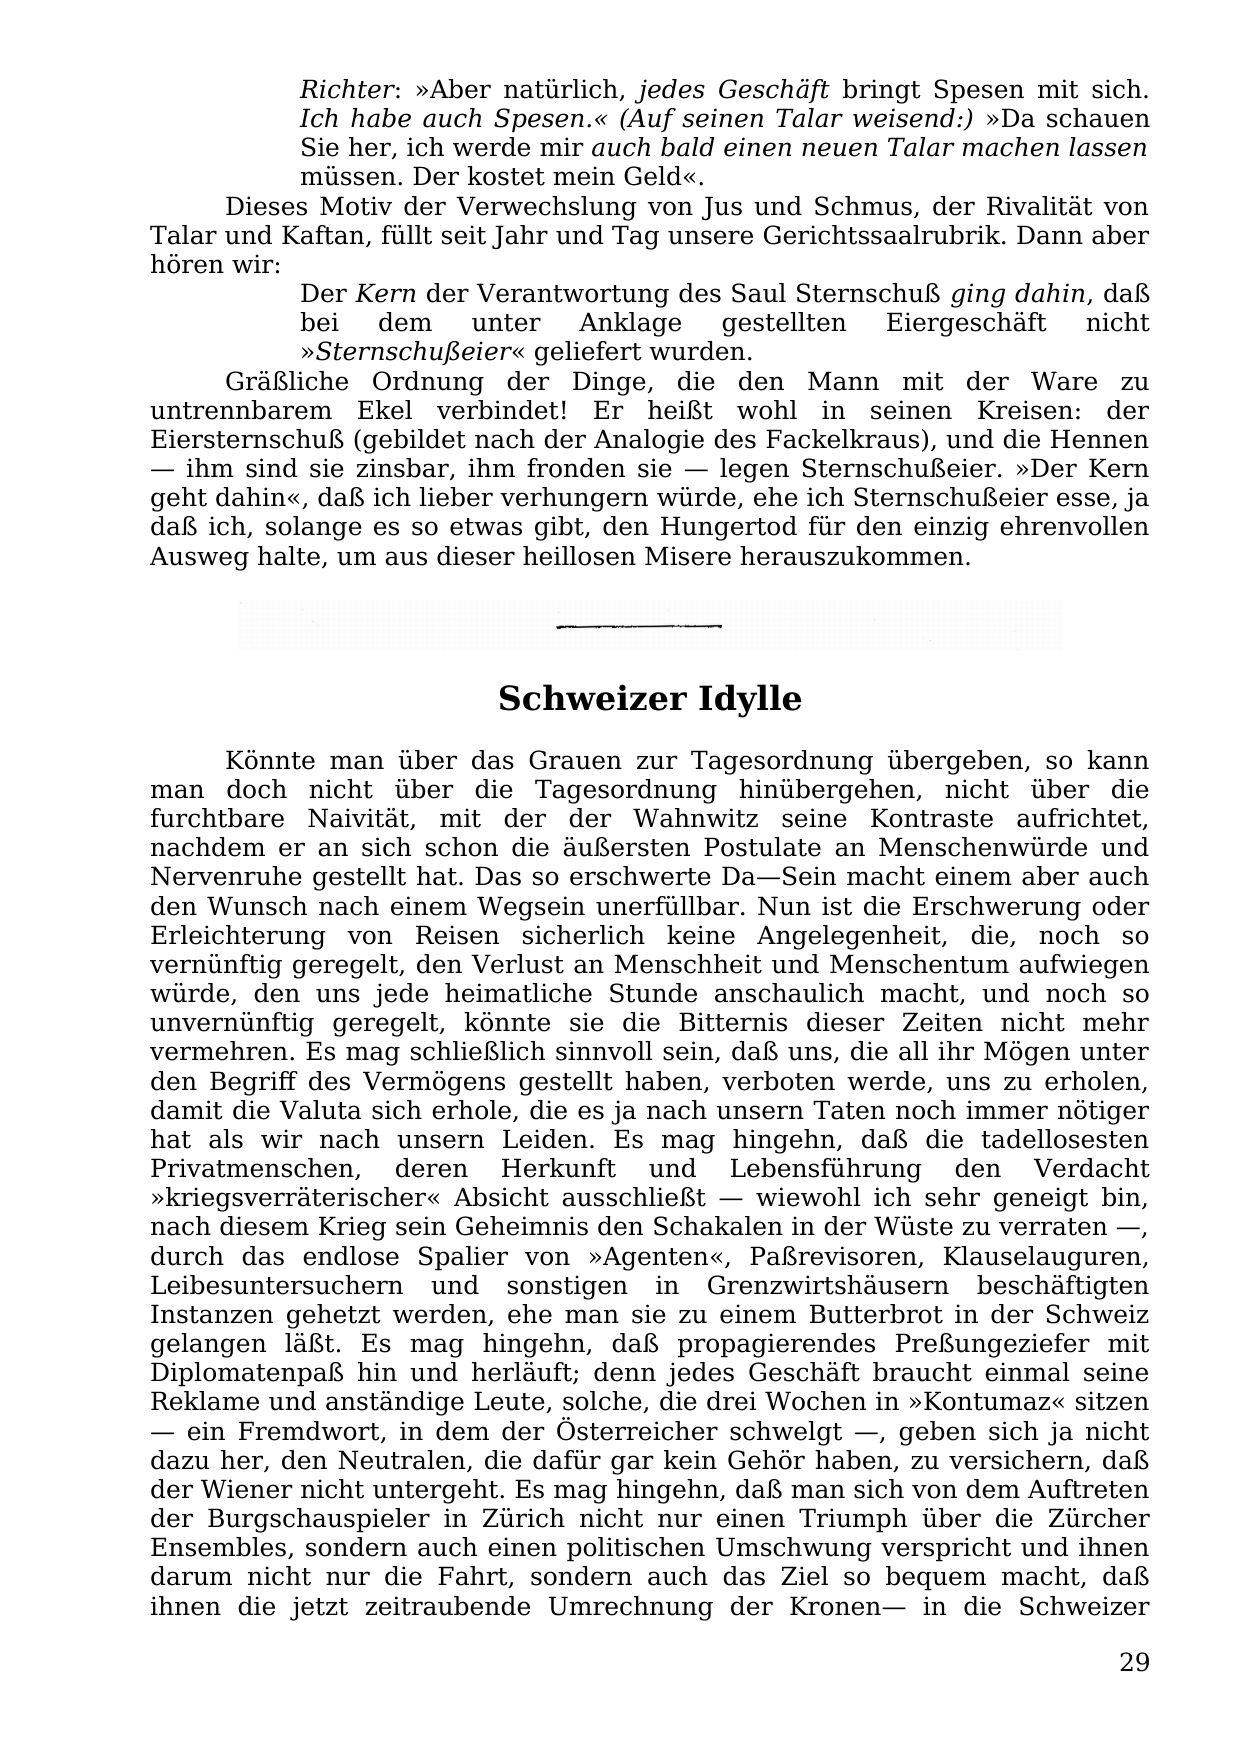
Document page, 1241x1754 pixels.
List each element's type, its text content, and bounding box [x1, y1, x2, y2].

text Richter: »Aber natürlich, jedes Geschäft bringt Spesen mit sich. Ich habe auch Spesen.« (Auf seinen Talar weisend:) »Da schauen Sie her, ich werde mir auch bald einen neuen Talar machen lassen müssen. Der kostet mein Geld«. [300, 75, 1151, 192]
text Könnte man über das Grauen zur Tagesordnung übergeben, so kann man doch nicht über die Tagesordnung hinübergehen, nicht über die furchtbare Naivität, mit der der Wahnwitz seine Kontraste aufrichtet, nachdem er an sich schon die äußersten Postulate an Menschenwürde und Nervenruhe gestellt hat. Das so erschwerte Da—Sein macht einem aber auch den Wunsch nach einem Wegsein unerfüllbar. Nun ist die Erschwerung oder Erleichterung von Reisen sicherlich keine Angelegenheit, die, noch so vernünftig geregelt, den Verlust an Menschheit und Menschentum aufwiegen würde, den uns jede heimatliche Stunde anschaulich macht, und noch so unvernünftig geregelt, könnte sie die Bitternis dieser Zeiten nicht mehr vermehren. Es mag schließlich sinnvoll sein, daß uns, die all ihr Mögen unter den Begriff des Vermögens gestellt haben, verboten werde, uns zu erholen, damit die Valuta sich erhole, die es ja nach unsern Taten noch immer nötiger hat als wir nach unsern Leiden. Es mag hingehn, daß die tadellosesten Privatmenschen, deren Herkunft und Lebensführung den Verdacht »kriegsverräterischer« Absicht ausschließt — wiewohl ich sehr geneigt bin, nach diesem Krieg sein Geheimnis den Schakalen in der Wüste zu verraten —, durch das endlose Spalier von »Agenten«, Paßrevisoren, Klauselauguren, Leibesuntersuchern und sonstigen in Grenzwirtshäusern beschäftigten Instanzen gehetzt werden, ehe man sie zu einem Butterbrot in der Schweiz gelangen läßt. Es mag hingehn, daß propagierendes Preßungeziefer mit Diplomatenpaß hin und herläuft; denn jedes Geschäft braucht einmal seine Reklame und anständige Leute, solche, die drei Wochen in »Kontumaz« sitzen — ein Fremdwort, in dem der Österreicher schwelgt —, geben sich ja nicht dazu her, den Neutralen, die dafür gar kein Gehör haben, zu versichern, daß der Wiener nicht untergeht. Es mag hingehn, daß man sich von dem Auftreten der Burgschauspieler in Zürich nicht nur einen Triumph über die Zürcher Ensembles, sondern auch einen politischen Umschwung verspricht und ihnen darum nicht nur die Fahrt, sondern auch das Ziel so bequem macht, daß ihnen die jetzt zeitraubende Umrechnung der Kronen— in die Schweizer [150, 718, 1151, 1621]
text Gräßliche Ordnung der Dinge, die den Mann mit der Ware zu untrennbarem Ekel verbindet! Er heißt wohl in seinen Kreisen: der Eiersternschuß (gebildet nach der Analogie des Fackelkraus), und die Hennen — ihm sind sie zinsbar, ihm fronden sie — legen Sternschußeier. »Der Kern geht dahin«, daß ich lieber verhungern würde, ehe ich Sternschußeier esse, ja daß ich, solange es so etwas gibt, den Hungertod für den einzig ehrenvollen Ausweg halte, um aus dieser heillosen Misere herauszukommen. [150, 367, 1151, 571]
text Der Kern der Verantwortung des Saul Sternschuß ging dahin, daß bei dem unter Anklage gestellten Eiergeschäft nicht »Sternschußeier« geliefert wurden. [300, 279, 1151, 367]
text Dieses Motiv der Verwechslung von Jus und Schmus, der Rivalität von Talar und Kaftan, füllt seit Jahr und Tag unsere Gerichtssaalrubrik. Dann aber hören wir: [150, 192, 1151, 279]
text Schweizer Idylle [150, 600, 1151, 718]
picture [237, 600, 1063, 651]
